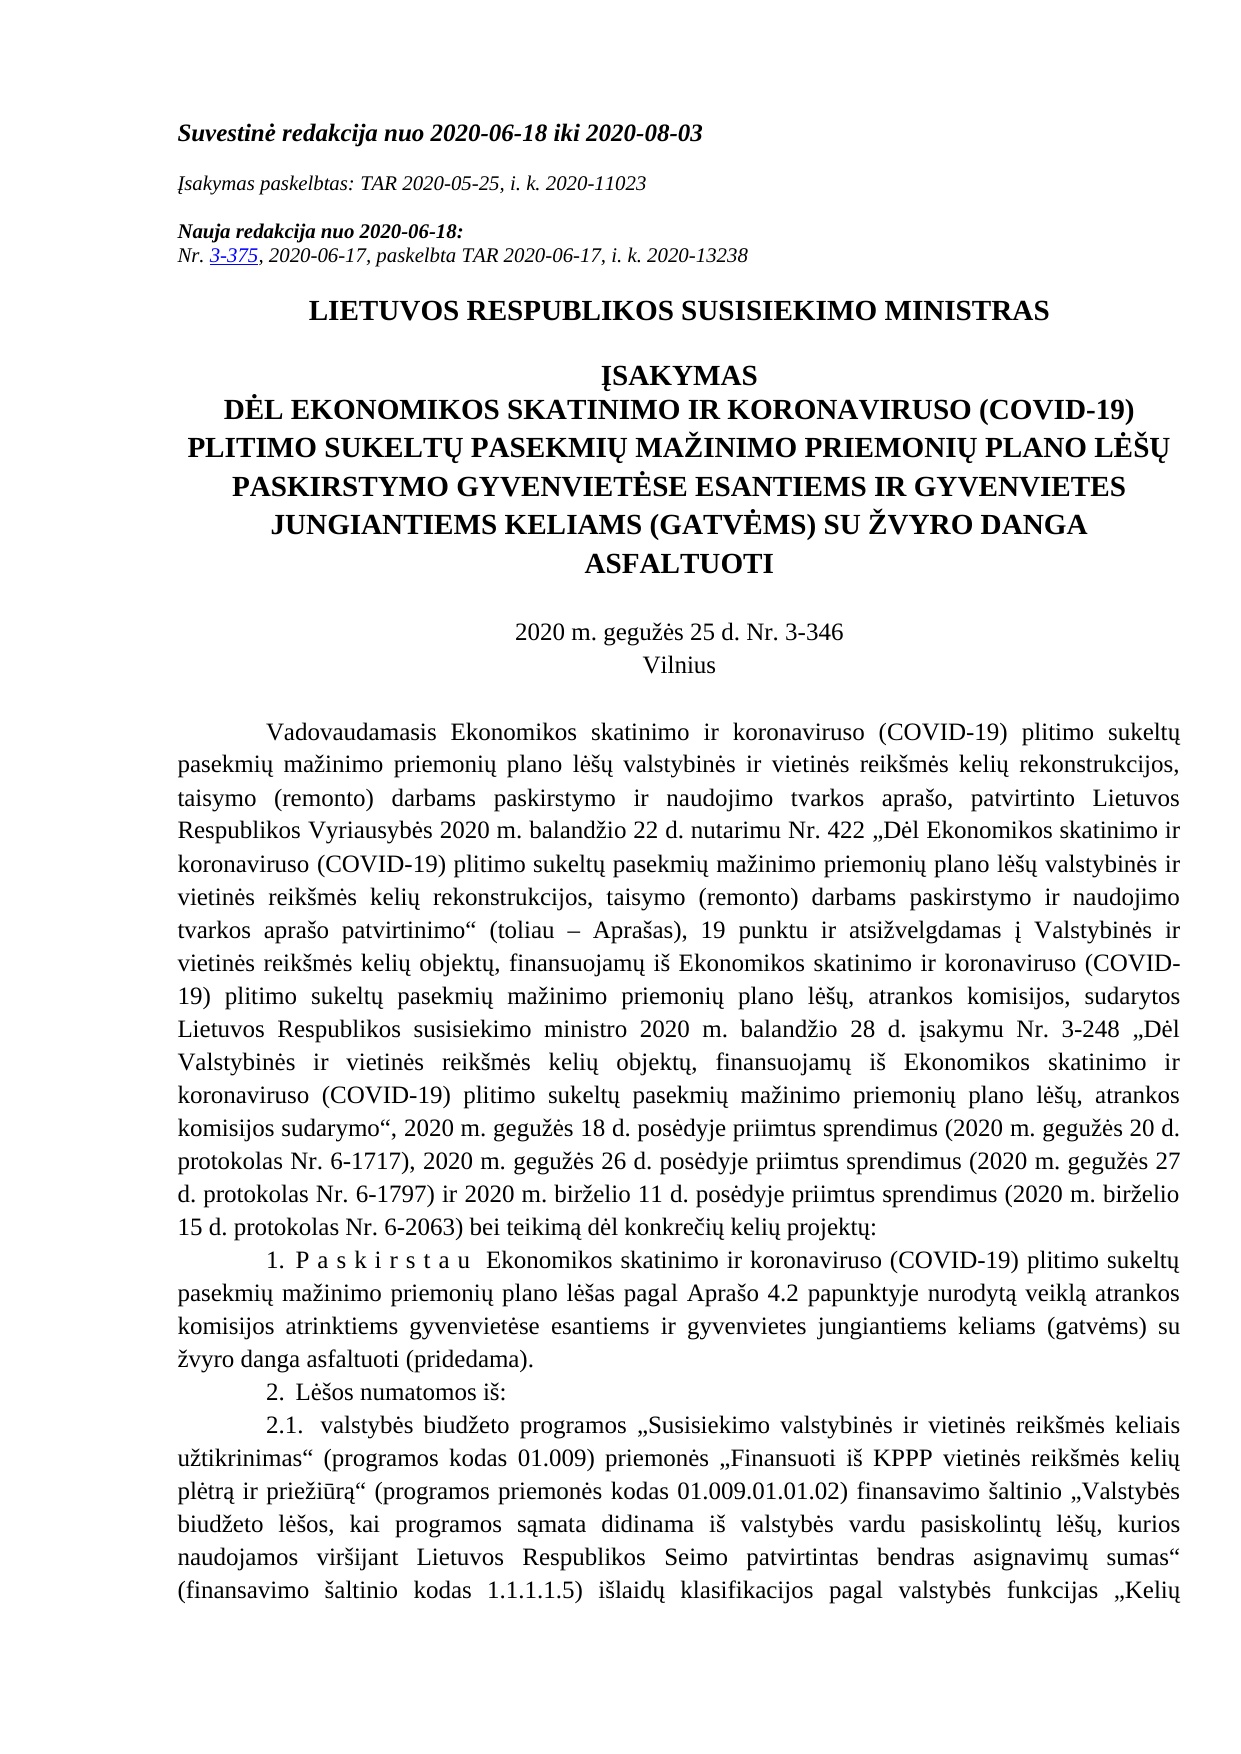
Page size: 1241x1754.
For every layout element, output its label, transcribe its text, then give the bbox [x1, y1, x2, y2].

text Nauja redakcija nuo 2020-06-18: [177, 219, 1181, 243]
text Įsakymas paskelbtas: TAR 2020-05-25, i. k. 2020-11023 [177, 171, 1181, 195]
text ĮSAKYMAS [177, 358, 1181, 392]
text 1. P a s k i r s t a u Ekonomikos skatinimo ir koronaviruso (COVID-19) plitimo sukeltų pasekmių mažinimo priemonių plano lėšas pagal Aprašo 4.2 papunktyje nurodytą veiklą atrankos komisijos atrinktiems gyvenvietėse esantiems ir gyvenvietes jungiantiems keliams (gatvėms) su žvyro danga asfaltuoti (pridedama). [177, 1245, 1181, 1373]
text 2. Lėšos numatomos iš: [177, 1377, 1181, 1406]
text DĖL EKONOMIKOS SKATINIMO IR KORONAVIRUSO (COVID-19) PLITIMO SUKELTŲ PASEKMIŲ MAŽINIMO PRIEMONIŲ PLANO LĖŠŲ PASKIRSTYMO GYVENVIETĖSE ESANTIEMS IR GYVENVIETES JUNGIANTIEMS KELIAMS (GATVĖMS) SU ŽVYRO DANGA ASFALTUOTI [177, 392, 1181, 579]
text LIETUVOS RESPUBLIKOS SUSISIEKIMO MINISTRAS [177, 293, 1181, 327]
text 2.1. valstybės biudžeto programos „Susisiekimo valstybinės ir vietinės reikšmės keliais užtikrinimas“ (programos kodas 01.009) priemonės „Finansuoti iš KPPP vietinės reikšmės kelių plėtrą ir priežiūrą“ (programos priemonės kodas 01.009.01.01.02) finansavimo šaltinio „Valstybės biudžeto lėšos, kai programos sąmata didinama iš valstybės vardu pasiskolintų lėšų, kurios naudojamos viršijant Lietuvos Respublikos Seimo patvirtintas bendras asignavimų sumas“ (finansavimo šaltinio kodas 1.1.1.1.5) išlaidų klasifikacijos pagal valstybės funkcijas „Kelių [177, 1410, 1181, 1604]
text Suvestinė redakcija nuo 2020-06-18 iki 2020-08-03 [177, 118, 1181, 147]
text Vadovaudamasis Ekonomikos skatinimo ir koronaviruso (COVID-19) plitimo sukeltų pasekmių mažinimo priemonių plano lėšų valstybinės ir vietinės reikšmės kelių rekonstrukcijos, taisymo (remonto) darbams paskirstymo ir naudojimo tvarkos aprašo, patvirtinto Lietuvos Respublikos Vyriausybės 2020 m. balandžio 22 d. nutarimu Nr. 422 „Dėl Ekonomikos skatinimo ir koronaviruso (COVID-19) plitimo sukeltų pasekmių mažinimo priemonių plano lėšų valstybinės ir vietinės reikšmės kelių rekonstrukcijos, taisymo (remonto) darbams paskirstymo ir naudojimo tvarkos aprašo patvirtinimo“ (toliau – Aprašas), 19 punktu ir atsižvelgdamas į Valstybinės ir vietinės reikšmės kelių objektų, finansuojamų iš Ekonomikos skatinimo ir koronaviruso (COVID-19) plitimo sukeltų pasekmių mažinimo priemonių plano lėšų, atrankos komisijos, sudarytos Lietuvos Respublikos susisiekimo ministro 2020 m. balandžio 28 d. įsakymu Nr. 3-248 „Dėl Valstybinės ir vietinės reikšmės kelių objektų, finansuojamų iš Ekonomikos skatinimo ir koronaviruso (COVID-19) plitimo sukeltų pasekmių mažinimo priemonių plano lėšų, atrankos komisijos sudarymo“, 2020 m. gegužės 18 d. posėdyje priimtus sprendimus (2020 m. gegužės 20 d. protokolas Nr. 6-1717), 2020 m. gegužės 26 d. posėdyje priimtus sprendimus (2020 m. gegužės 27 d. protokolas Nr. 6-1797) ir 2020 m. birželio 11 d. posėdyje priimtus sprendimus (2020 m. birželio 15 d. protokolas Nr. 6-2063) bei teikimą dėl konkrečių kelių projektų: [177, 717, 1181, 1241]
text 2020 m. gegužės 25 d. Nr. 3-346 Vilnius [177, 617, 1181, 679]
text Nr. 3-375, 2020-06-17, paskelbta TAR 2020-06-17, i. k. 2020-13238 [177, 243, 1181, 267]
